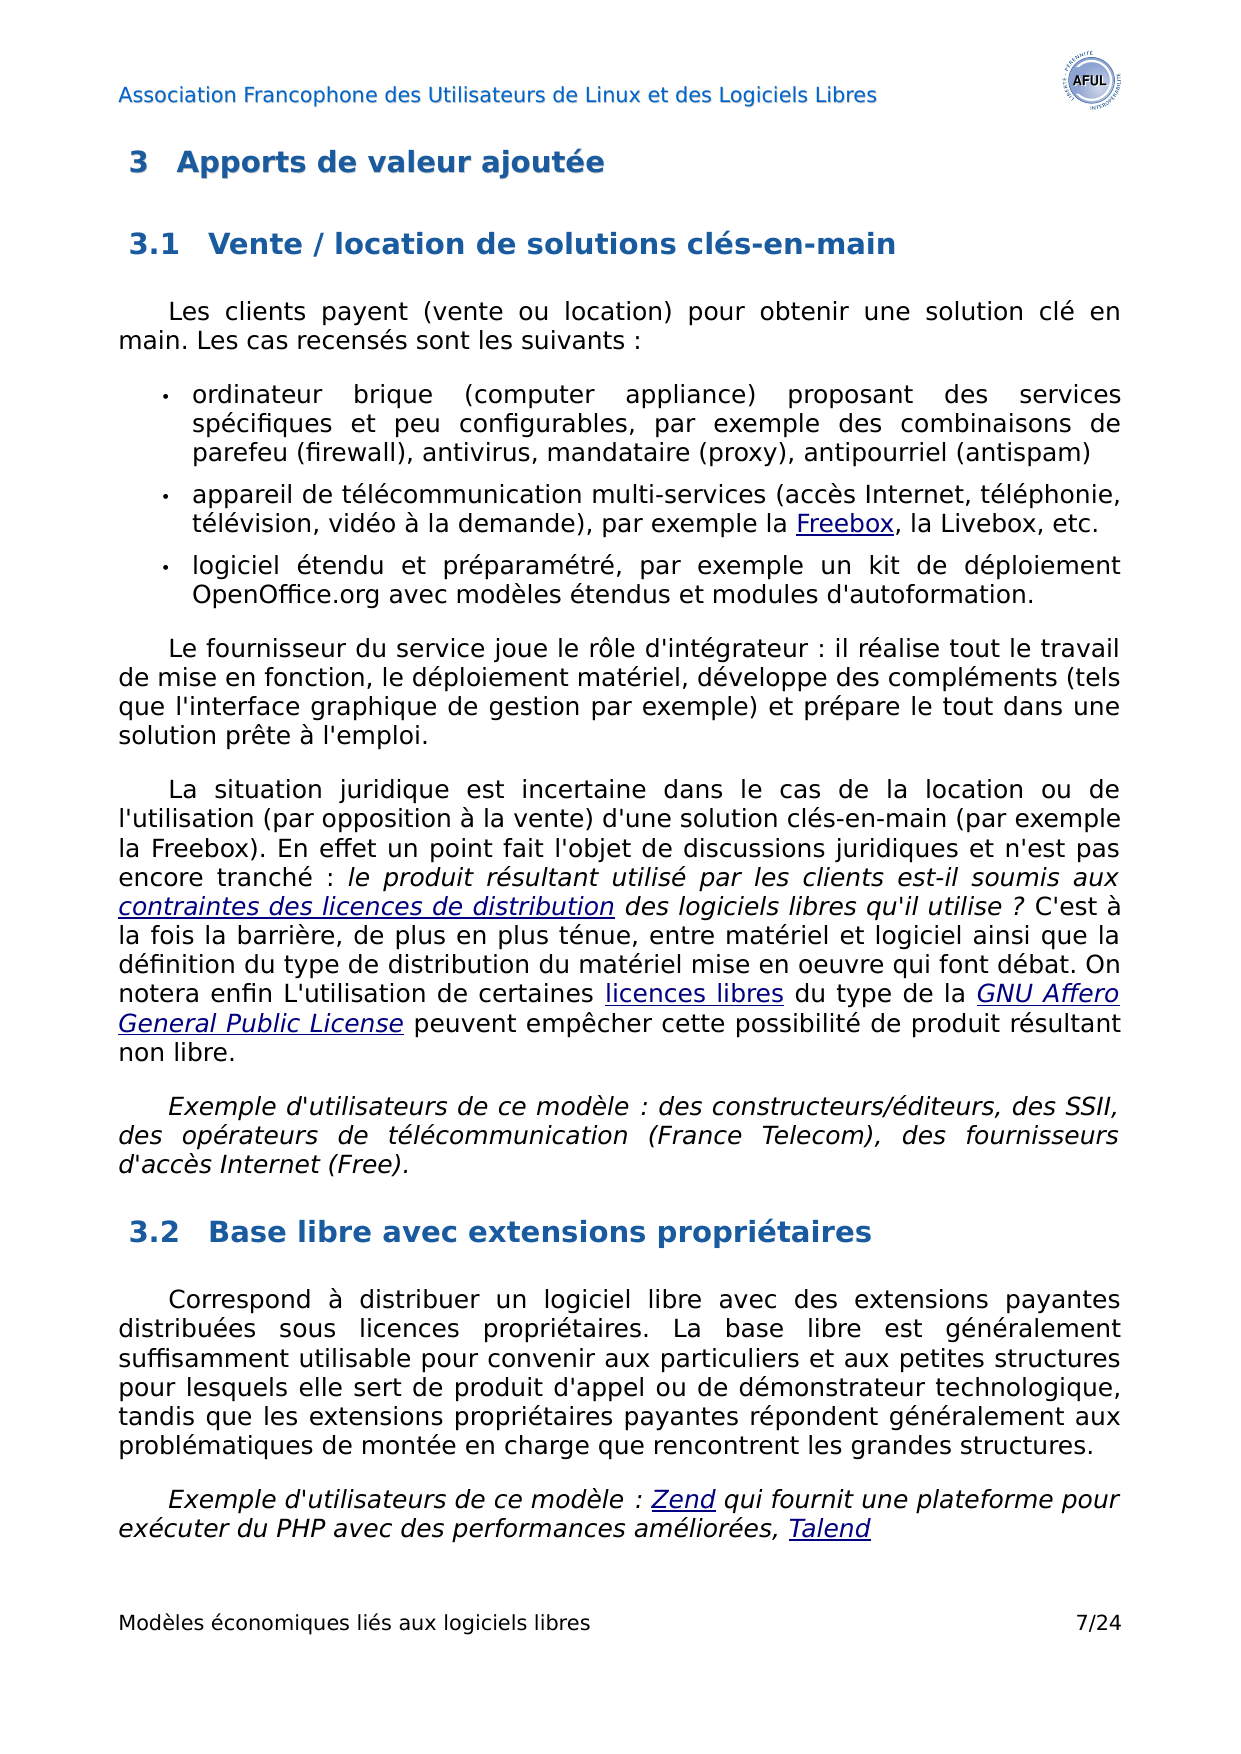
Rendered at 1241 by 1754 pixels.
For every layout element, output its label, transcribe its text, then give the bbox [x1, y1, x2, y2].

text Les clients payent (vente ou location) pour obtenir une solution clé en main. Les cas recensés sont les suivants : [118, 297, 1122, 355]
text Exemple d'utilisateurs de ce modèle : Zend qui fournit une plateforme pour exécuter du PHP avec des performances améliorées, Talend [118, 1485, 1122, 1543]
list logiciel étendu et préparamétré, par exemple un kit de déploiement OpenOffice.org avec modèles étendus et modules d'autoformation. [162, 551, 1122, 609]
subtitle Apports de valeur ajoutée [118, 146, 1122, 180]
list appareil de télécommunication multi-services (accès Internet, téléphonie, télévision, vidéo à la demande), par exemple la Freebox, la Livebox, etc. [162, 480, 1122, 538]
list ordinateur brique (computer appliance) proposant des services spécifiques et peu configurables, par exemple des combinaisons de parefeu (firewall), antivirus, mandataire (proxy), antipourriel (antispam) [162, 380, 1122, 468]
subtitle Vente / location de solutions clés-en-main [118, 227, 1122, 261]
text Exemple d'utilisateurs de ce modèle : des constructeurs/éditeurs, des SSII, des opérateurs de télécommunication (France Telecom), des fournisseurs d'accès Internet (Free). [118, 1092, 1122, 1179]
picture [1061, 50, 1121, 110]
text Correspond à distribuer un logiciel libre avec des extensions payantes distribuées sous licences propriétaires. La base libre est généralement suffisamment utilisable pour convenir aux particuliers et aux petites structures pour lesquels elle sert de produit d'appel ou de démonstrateur technologique, tandis que les extensions propriétaires payantes répondent généralement aux problématiques de montée en charge que rencontrent les grandes structures. [118, 1285, 1122, 1460]
subtitle Base libre avec extensions propriétaires [118, 1215, 1122, 1249]
text La situation juridique est incertaine dans le cas de la location ou de l'utilisation (par opposition à la vente) d'une solution clés-en-main (par exemple la Freebox). En effet un point fait l'objet de discussions juridiques et n'est pas encore tranché : le produit résultant utilisé par les clients est-il soumis aux contraintes des licences de distribution des logiciels libres qu'il utilise ? C'est à la fois la barrière, de plus en plus ténue, entre matériel et logiciel ainsi que la définition du type de distribution du matériel mise en oeuvre qui font débat. On notera enfin L'utilisation de certaines licences libres du type de la GNU Affero General Public License peuvent empêcher cette possibilité de produit résultant non libre. [118, 775, 1122, 1067]
text Le fournisseur du service joue le rôle d'intégrateur : il réalise tout le travail de mise en fonction, le déploiement matériel, développe des compléments (tels que l'interface graphique de gestion par exemple) et prépare le tout dans une solution prête à l'emploi. [118, 634, 1122, 751]
